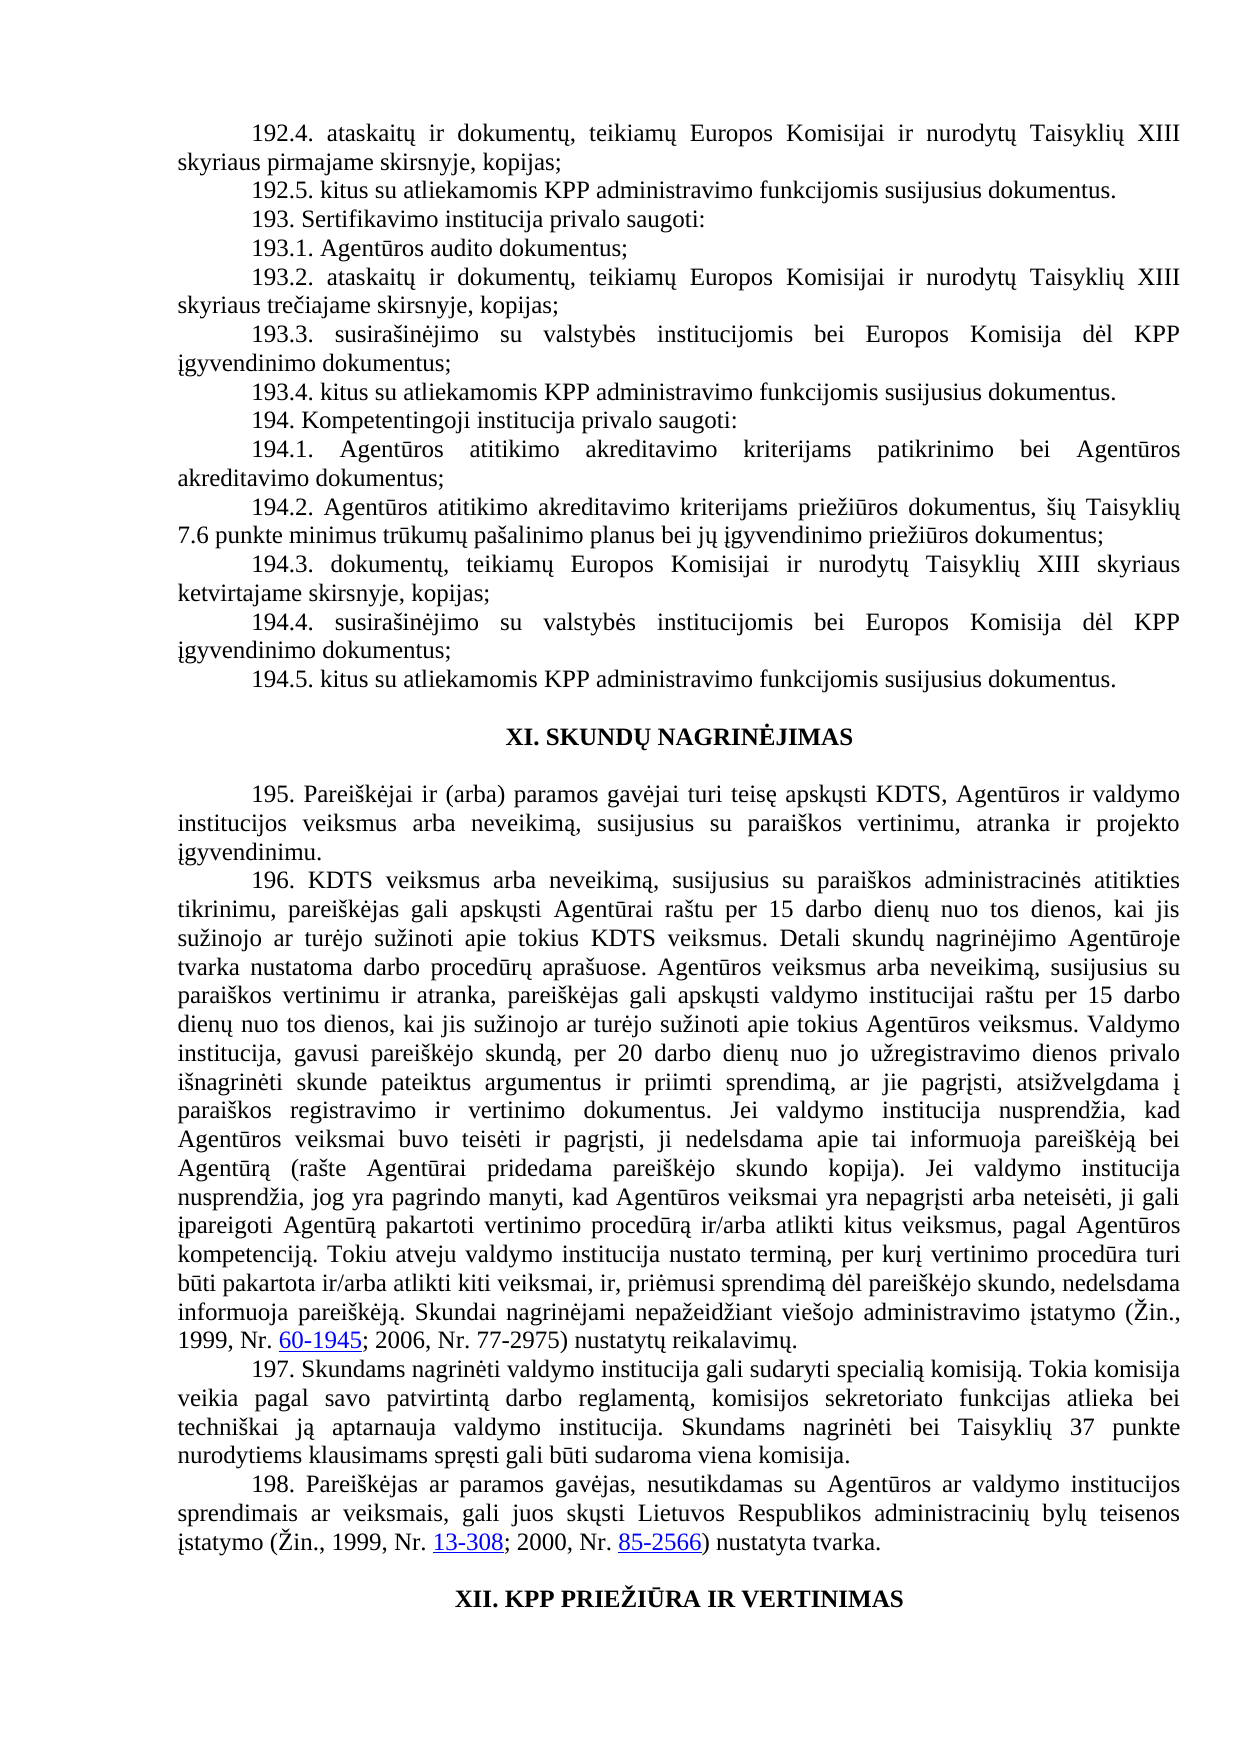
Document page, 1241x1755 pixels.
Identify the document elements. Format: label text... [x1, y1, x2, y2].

text XII. KPP PRIEŽIŪRA IR VERTINIMAS [177, 1584, 1181, 1613]
text 194.3. dokumentų, teikiamų Europos Komisijai ir nurodytų Taisyklių XIII skyriaus ketvirtajame skirsnyje, kopijas; [177, 549, 1181, 607]
text 193.2. ataskaitų ir dokumentų, teikiamų Europos Komisijai ir nurodytų Taisyklių XIII skyriaus trečiajame skirsnyje, kopijas; [177, 262, 1181, 319]
text 193.4. kitus su atliekamomis KPP administravimo funkcijomis susijusius dokumentus. [177, 377, 1181, 406]
text 194.2. Agentūros atitikimo akreditavimo kriterijams priežiūros dokumentus, šių Taisyklių 7.6 punkte minimus trūkumų pašalinimo planus bei jų įgyvendinimo priežiūros dokumentus; [177, 492, 1181, 549]
text 194. Kompetentingoji institucija privalo saugoti: [177, 406, 1181, 434]
text 194.1. Agentūros atitikimo akreditavimo kriterijams patikrinimo bei Agentūros akreditavimo dokumentus; [177, 434, 1181, 492]
text 198. Pareiškėjas ar paramos gavėjas, nesutikdamas su Agentūros ar valdymo institucijos sprendimais ar veiksmais, gali juos skųsti Lietuvos Respublikos administracinių bylų teisenos įstatymo (Žin., 1999, Nr. 13-308; 2000, Nr. 85-2566) nustatyta tvarka. [177, 1469, 1181, 1556]
text 192.4. ataskaitų ir dokumentų, teikiamų Europos Komisijai ir nurodytų Taisyklių XIII skyriaus pirmajame skirsnyje, kopijas; [177, 118, 1181, 176]
text XI. SKUNDŲ NAGRINĖJIMAS [177, 722, 1181, 751]
text 193. Sertifikavimo institucija privalo saugoti: [177, 204, 1181, 233]
text 193.1. Agentūros audito dokumentus; [177, 233, 1181, 262]
text 194.4. susirašinėjimo su valstybės institucijomis bei Europos Komisija dėl KPP įgyvendinimo dokumentus; [177, 607, 1181, 664]
text 194.5. kitus su atliekamomis KPP administravimo funkcijomis susijusius dokumentus. [177, 664, 1181, 693]
text 197. Skundams nagrinėti valdymo institucija gali sudaryti specialią komisiją. Tokia komisija veikia pagal savo patvirtintą darbo reglamentą, komisijos sekretoriato funkcijas atlieka bei techniškai ją aptarnauja valdymo institucija. Skundams nagrinėti bei Taisyklių 37 punkte nurodytiems klausimams spręsti gali būti sudaroma viena komisija. [177, 1354, 1181, 1469]
text 192.5. kitus su atliekamomis KPP administravimo funkcijomis susijusius dokumentus. [177, 176, 1181, 204]
text 193.3. susirašinėjimo su valstybės institucijomis bei Europos Komisija dėl KPP įgyvendinimo dokumentus; [177, 319, 1181, 377]
text 195. Pareiškėjai ir (arba) paramos gavėjai turi teisę apskųsti KDTS, Agentūros ir valdymo institucijos veiksmus arba neveikimą, susijusius su paraiškos vertinimu, atranka ir projekto įgyvendinimu. [177, 779, 1181, 866]
text 196. KDTS veiksmus arba neveikimą, susijusius su paraiškos administracinės atitikties tikrinimu, pareiškėjas gali apskųsti Agentūrai raštu per 15 darbo dienų nuo tos dienos, kai jis sužinojo ar turėjo sužinoti apie tokius KDTS veiksmus. Detali skundų nagrinėjimo Agentūroje tvarka nustatoma darbo procedūrų aprašuose. Agentūros veiksmus arba neveikimą, susijusius su paraiškos vertinimu ir atranka, pareiškėjas gali apskųsti valdymo institucijai raštu per 15 darbo dienų nuo tos dienos, kai jis sužinojo ar turėjo sužinoti apie tokius Agentūros veiksmus. Valdymo institucija, gavusi pareiškėjo skundą, per 20 darbo dienų nuo jo užregistravimo dienos privalo išnagrinėti skunde pateiktus argumentus ir priimti sprendimą, ar jie pagrįsti, atsižvelgdama į paraiškos registravimo ir vertinimo dokumentus. Jei valdymo institucija nusprendžia, kad Agentūros veiksmai buvo teisėti ir pagrįsti, ji nedelsdama apie tai informuoja pareiškėją bei Agentūrą (rašte Agentūrai pridedama pareiškėjo skundo kopija). Jei valdymo institucija nusprendžia, jog yra pagrindo manyti, kad Agentūros veiksmai yra nepagrįsti arba neteisėti, ji gali įpareigoti Agentūrą pakartoti vertinimo procedūrą ir/arba atlikti kitus veiksmus, pagal Agentūros kompetenciją. Tokiu atveju valdymo institucija nustato terminą, per kurį vertinimo procedūra turi būti pakartota ir/arba atlikti kiti veiksmai, ir, priėmusi sprendimą dėl pareiškėjo skundo, nedelsdama informuoja pareiškėją. Skundai nagrinėjami nepažeidžiant viešojo administravimo įstatymo (Žin., 1999, Nr. 60-1945; 2006, Nr. 77-2975) nustatytų reikalavimų. [177, 866, 1181, 1354]
